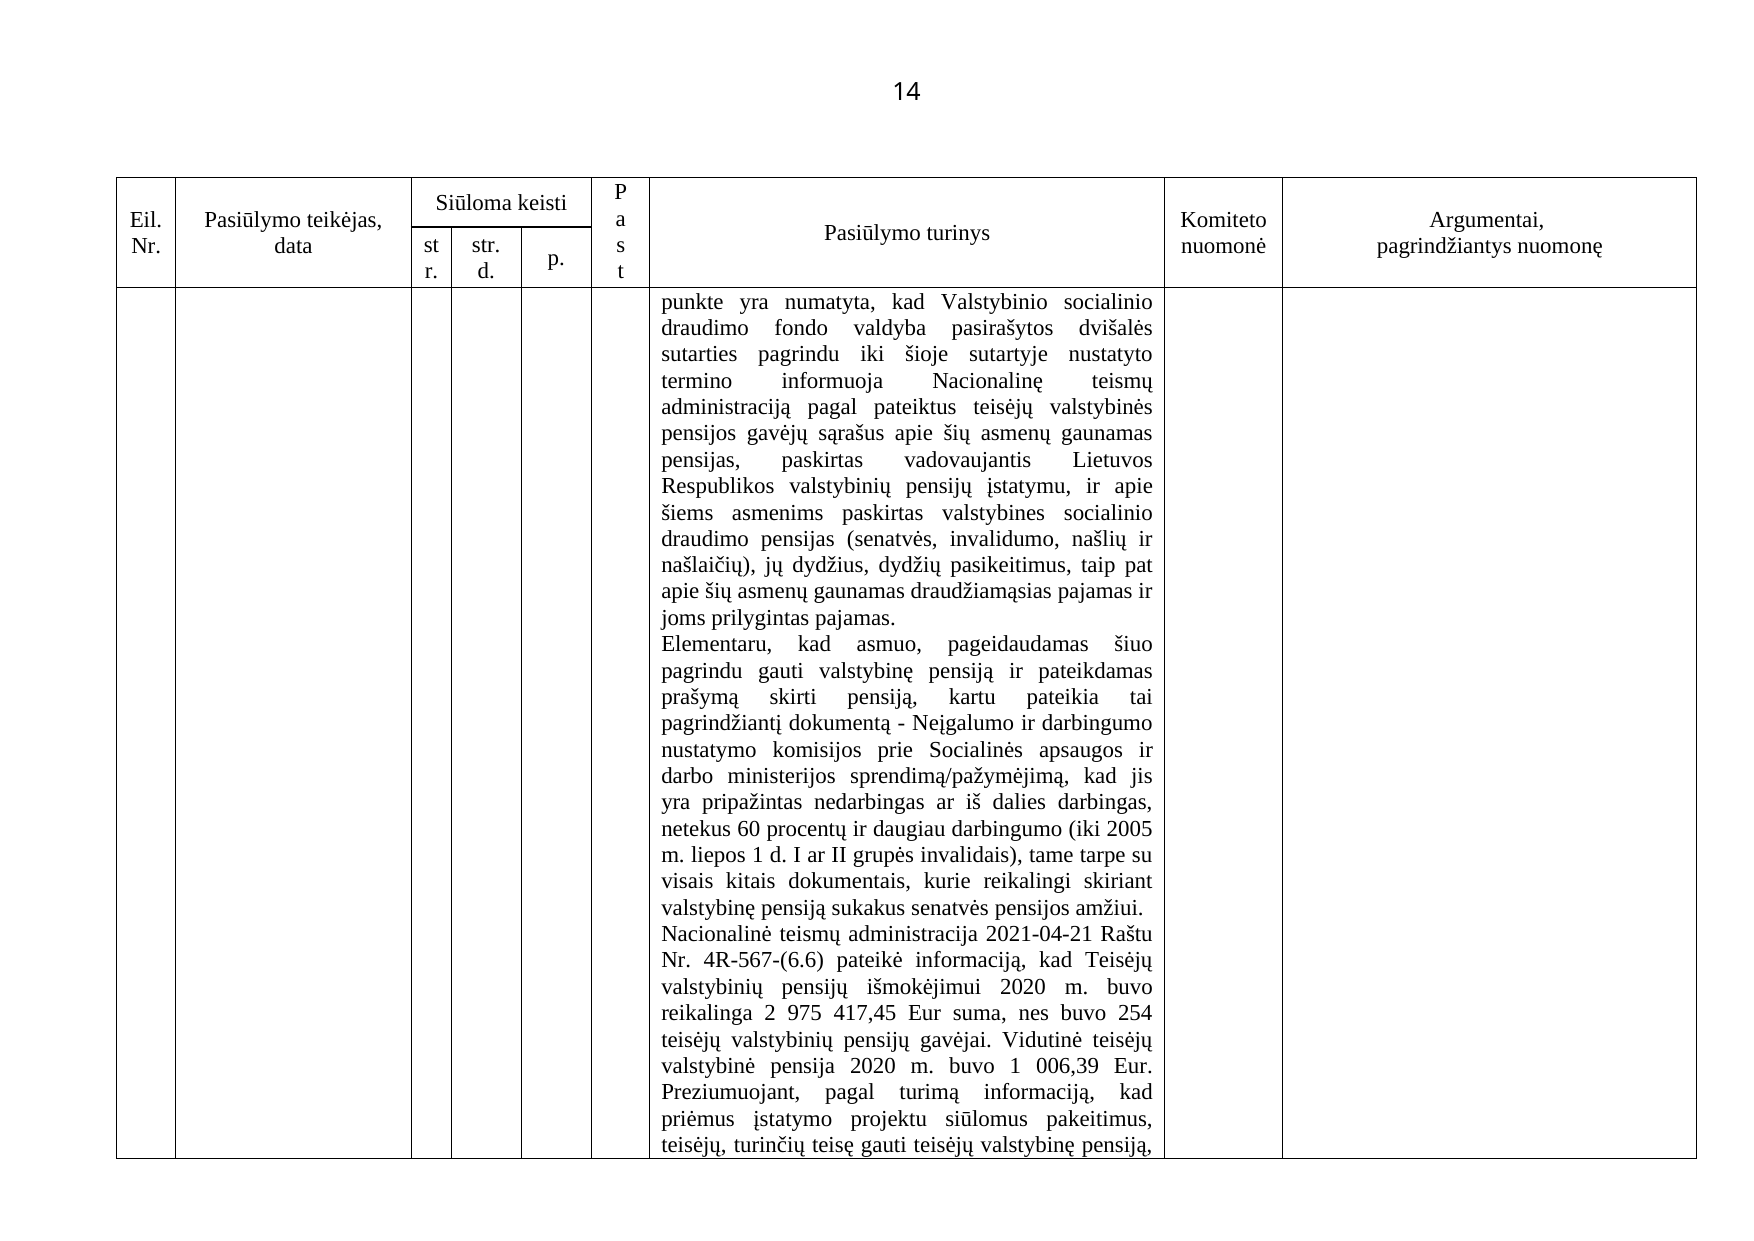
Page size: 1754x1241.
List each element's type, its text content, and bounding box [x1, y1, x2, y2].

table_header Eil. Nr. [117, 178, 175, 287]
table_cell p. [522, 228, 591, 287]
table_header Pasiūlymo teikėjas, data [176, 178, 411, 287]
table_cell [592, 288, 649, 1157]
table_cell [522, 288, 591, 1157]
table_cell [117, 288, 175, 1157]
table_cell [176, 288, 411, 1157]
table_cell str. d. [452, 228, 521, 287]
table_header Pastabos [592, 178, 649, 287]
table_cell punkte yra numatyta, kad Valstybinio socialinio draudimo fondo valdyba pasirašytos dvišalės sutarties pagrindu iki šioje sutartyje nustatyto termino informuoja Nacionalinę teismų administraciją pagal pateiktus teisėjų valstybinės pensijos gavėjų sąrašus apie šių asmenų gaunamas pensijas, paskirtas vadovaujantis Lietuvos Respublikos valstybinių pensijų įstatymu, ir apie šiems asmenims paskirtas valstybines socialinio draudimo pensijas (senatvės, invalidumo, našlių ir našlaičių), jų dydžius, dydžių pasikeitimus, taip pat apie šių asmenų gaunamas draudžiamąsias pajamas ir joms prilygintas pajamas. Elementaru, kad asmuo, pageidaudamas šiuo pagrindu gauti valstybinę pensiją ir pateikdamas prašymą skirti pensiją, kartu pateikia tai pagrindžiantį dokumentą - Neįgalumo ir darbingumo nustatymo komisijos prie Socialinės apsaugos ir darbo ministerijos sprendimą/pažymėjimą, kad jis yra pripažintas nedarbingas ar iš dalies darbingas, netekus 60 procentų ir daugiau darbingumo (iki 2005 m. liepos 1 d. I ar II grupės invalidais), tame tarpe su visais kitais dokumentais, kurie reikalingi skiriant valstybinę pensiją sukakus senatvės pensijos amžiui. Nacionalinė teismų administracija 2021-04-21 Raštu Nr. 4R-567-(6.6) pateikė informaciją, kad Teisėjų valstybinių pensijų išmokėjimui 2020 m. buvo reikalinga 2 975 417,45 Eur suma, nes buvo 254 teisėjų valstybinių pensijų gavėjai. Vidutinė teisėjų valstybinė pensija 2020 m. buvo 1 006,39 Eur. Preziumuojant, pagal turimą informaciją, kad priėmus įstatymo projektu siūlomus pakeitimus, teisėjų, turinčių teisę gauti teisėjų valstybinę pensiją, [650, 288, 1164, 1157]
table_cell str. [412, 228, 451, 287]
table_header Siūloma keisti [412, 178, 591, 226]
table_header Pasiūlymo turinys [650, 178, 1164, 287]
table_cell Konstitucinis Teismas 2007 m. spalio 22 d. nutarime yra konstatavęs, kad nors įstatymų leidėjas turi tam tikrą diskreciją nustatyti teisėjų, atleistų iš pareigų dėl sveikatos būklės nepasibaigus įgaliojimų laikui ir nesulaukus įstatyme nustatyto pensinio amžiaus socialinio (materialinio) pobūdžio garantijas nutrūkus jų įgaliojimams, jis neturi diskrecijos nustatyti tokio teisinio reguliavimo, kad socialinių (materialinių) garantijų nutrūkus teisėjo įgaliojimams atžvilgiu teisėjų, atleistų iš pareigų dėl sveikatos būklės nepasibaigus įgaliojimų laikui ir nesulaukus įstatyme nustatyto pensinio amžiaus, statusas butų priešpriešinamas teisėjų, kurie iš pareigų buvo atleisti jiems sulaukus įstatyme nustatyto pensinio amžiaus arba pasibaigus įgaliojimų laikui, statusui. Teikiama aptariamo straipsnio 2 punkto nuostata dėl reikalavimo būti įgijus 20 metų teisėjo darbo stažą tiems teisėjams, kurie pripažinti nedarbingais ar iš dalies darbingais, netekusiais 60 procentų ir daugiau darbingumo (iki 2005 m. liepos 1 d. – I ar II grupės invalidais), sprendžiant dėl teisėjų valstybinės pensijos skyrimo, sistemiškai nedera su kitomis įstatymo normomis (3 straipsnio 4 punktu), be to, galėtų būti vertinama kaip diskriminacinė. Nors Teisėjų valstybinių pensijų įstatyme nustatyta bendra sąlyga būti įgijus ne mažesnį kaip 5 metų teisėjo darbo stažą, tačiau tuo atveju, jeigu teisėjas pripažintas nedarbingu ar iš dalies darbingu, netekusiu 60 procentų ir daugiau darbingumo, jam keliama sąlyga būti įgijus maksimaliai ilgą – 20 metų darbo teisėju stažą. Šis siūlymas nėra grindžiamas jokiais argumentais. Įstatyme maksimalus teisėjo darbo stažas siejamas su jo teise gauti maksimalaus dydžio valstybinę pensiją. Tuo atveju, jeigu teisėjas neturi įgijęs maksimalaus Teisėjų valstybinių pensijų įstatyme numatyto 20 metų darbo teisėju stažo, teisėjų valstybinės pensijos dydis jam yra apskaičiuojamas proporcingai atsižvelgus į darbo teisėju trukmę. Pritarus Pasiūlymo nuostatoms dėl reikalavimo būti įgijus 20 metų teisėjo darbo stažą teisėjams, kurie pripažinti nedarbingais ar iš dalies darbingais, būtų eliminuota galimybė gauti proporcingą įgytam darbo teisėju stažui teisėjų valstybinę pensiją, nors tokią galimybę turėtų teisę į teisėjų valstybinę pensiją sulaukus senatvės pensijos amžiaus įgiję asmenys. Toks reguliavimas akivaizdžiai neatitiktų teisingumo bei proporcingumo principų reikalavimų. Šiame kontekste pastebėtina, kad pagal Pareigūnų ir karių valstybinių pensijų įstatymo 3 straipsnio 1 dalies 4 punktą pareigūnų ir karių valstybinė pensija skiriama ir išmokama pareigūnams ir kariams, atleistiems dėl sveikatos arba pripažintiems nedarbingais ar iš dalies darbingais dėl priežasčių, nesusijusių su tarnyba, kurie yra ištarnavę vidaus reikalų, vidaus tarnybos, valstybės saugumo, krašto apsaugos, prokuratūros sistemose ir kt. 5 ir daugiau metų. Be to, itin svarbu tai, kad teikiant tokį pasiūlymą nėra įvertintas specifinis Konstitucinio Teismo, kaip savarankiškos teismų sistemos, konstitucinis statusas, be kita ko, tai, kad Konstitucinio Teismo teisėjai yra skiriami devyneriems metams ir tik vienai kadencijai. Neatsižvelgus į šią aplinkybę būtų pažeistas iš Konstitucijos 109 straipsnio 2 dalies kylantis reikalavimas diferencijuoti teisėjų socialines (materialines) garantijas pagal tai, kokios teismų sistemos teisėjams jos yra nustatomos, ir paneigtas iš konstitucinio teisinės valstybės principo kylantis teisingumo imperatyvas (Konstitucinio Teismo 2010 m. birželio 29 d. nutarimas). [1283, 288, 1696, 1157]
table_cell [452, 288, 521, 1157]
table_header Komiteto nuomonė [1165, 178, 1282, 287]
table_header Argumentai, pagrindžiantys nuomonę [1283, 178, 1696, 287]
table_cell [1165, 288, 1282, 1157]
table_cell [412, 288, 451, 1157]
